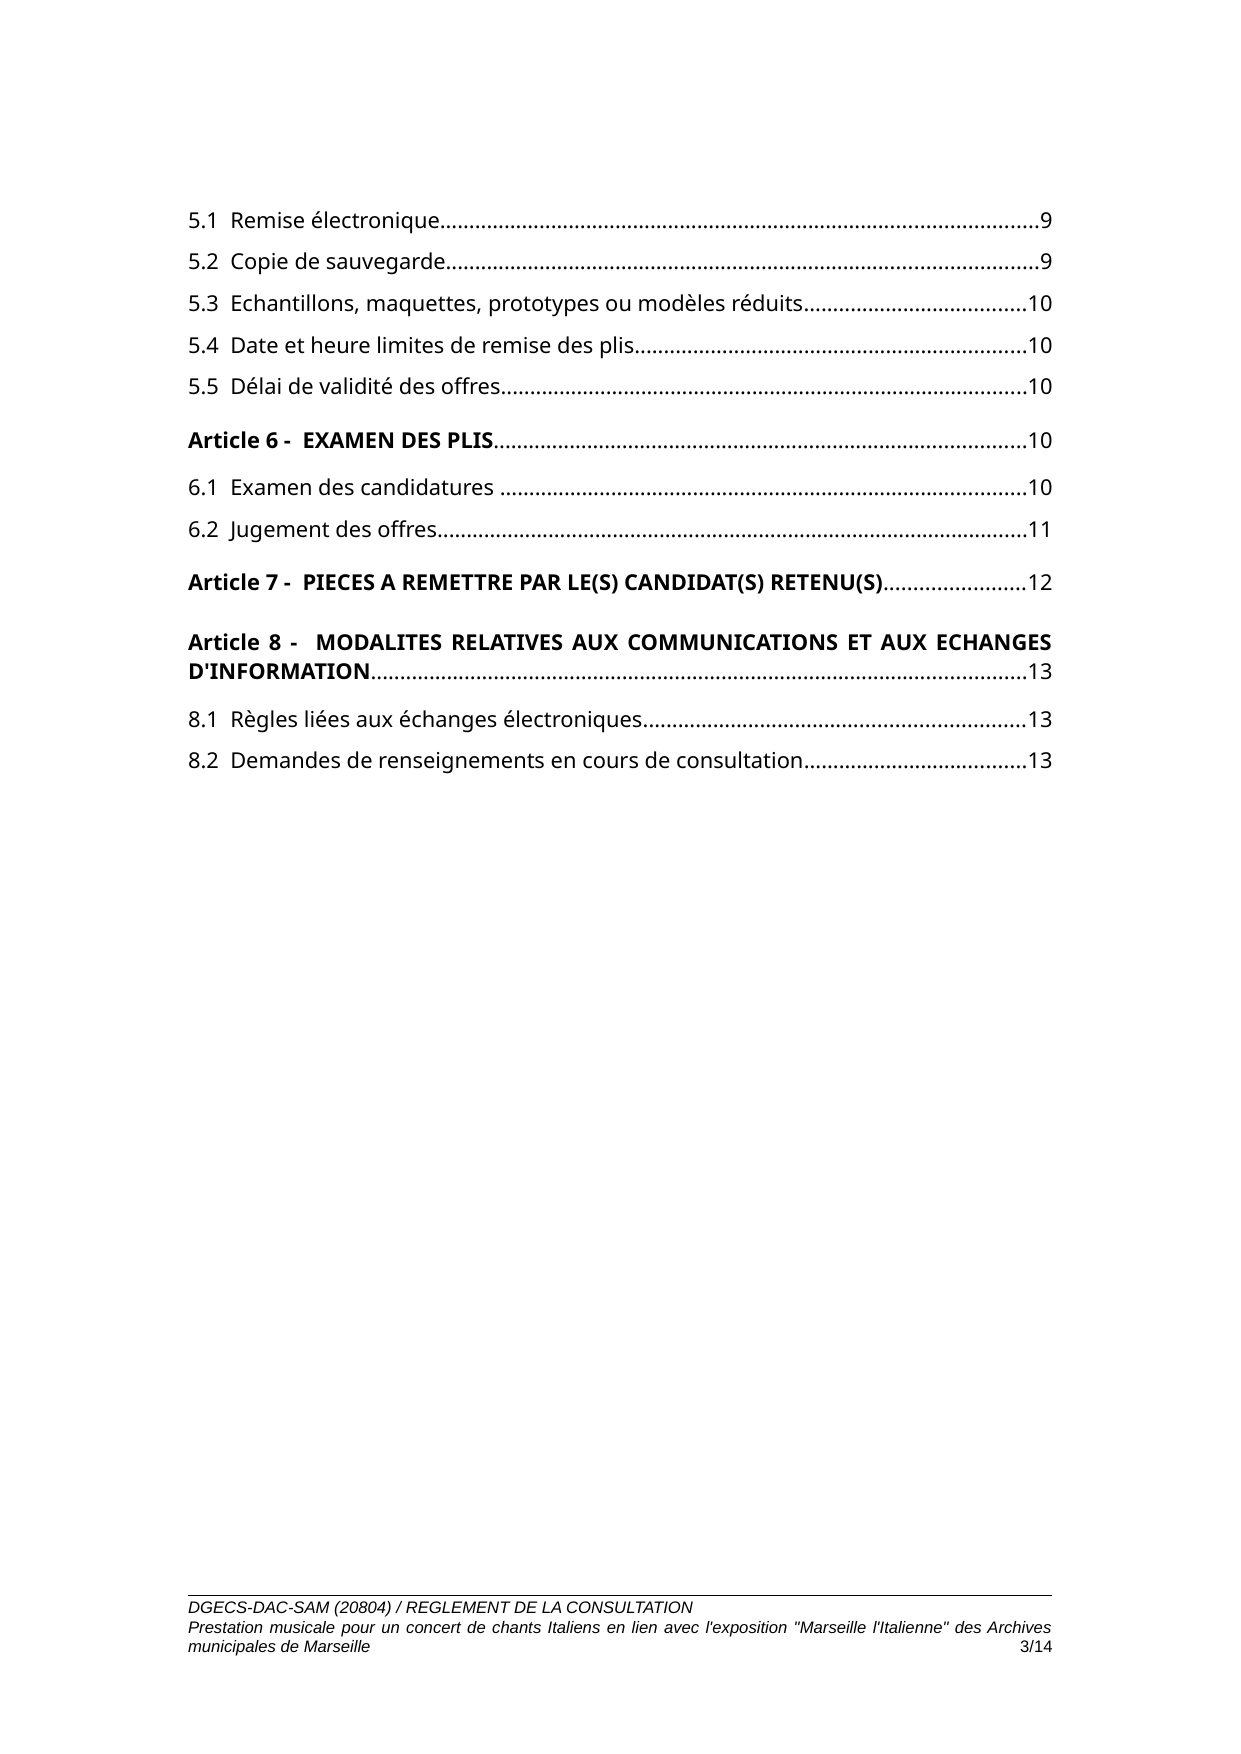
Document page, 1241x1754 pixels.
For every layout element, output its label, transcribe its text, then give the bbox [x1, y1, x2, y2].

text 6.2 Jugement des offres 11 [188, 514, 1052, 544]
text Article 7 - PIECES A REMETTRE PAR LE(S) CANDIDAT(S) RETENU(S) 12 [188, 567, 1052, 597]
text 5.3 Echantillons, maquettes, prototypes ou modèles réduits 10 [188, 288, 1052, 318]
text 8.2 Demandes de renseignements en cours de consultation 13 [188, 746, 1052, 775]
text 5.1 Remise électronique 9 [188, 204, 1052, 234]
text Article 8 - MODALITES RELATIVES AUX COMMUNICATIONS ET AUX ECHANGES D'INFORMATION 13 [188, 627, 1052, 686]
text Article 6 - EXAMEN DES PLIS 10 [188, 425, 1052, 454]
text 6.1 Examen des candidatures 10 [188, 472, 1052, 502]
text 5.5 Délai de validité des offres 10 [188, 371, 1052, 401]
text 8.1 Règles liées aux échanges électroniques 13 [188, 704, 1052, 734]
text 5.4 Date et heure limites de remise des plis 10 [188, 329, 1052, 359]
text 5.2 Copie de sauvegarde 9 [188, 246, 1052, 276]
